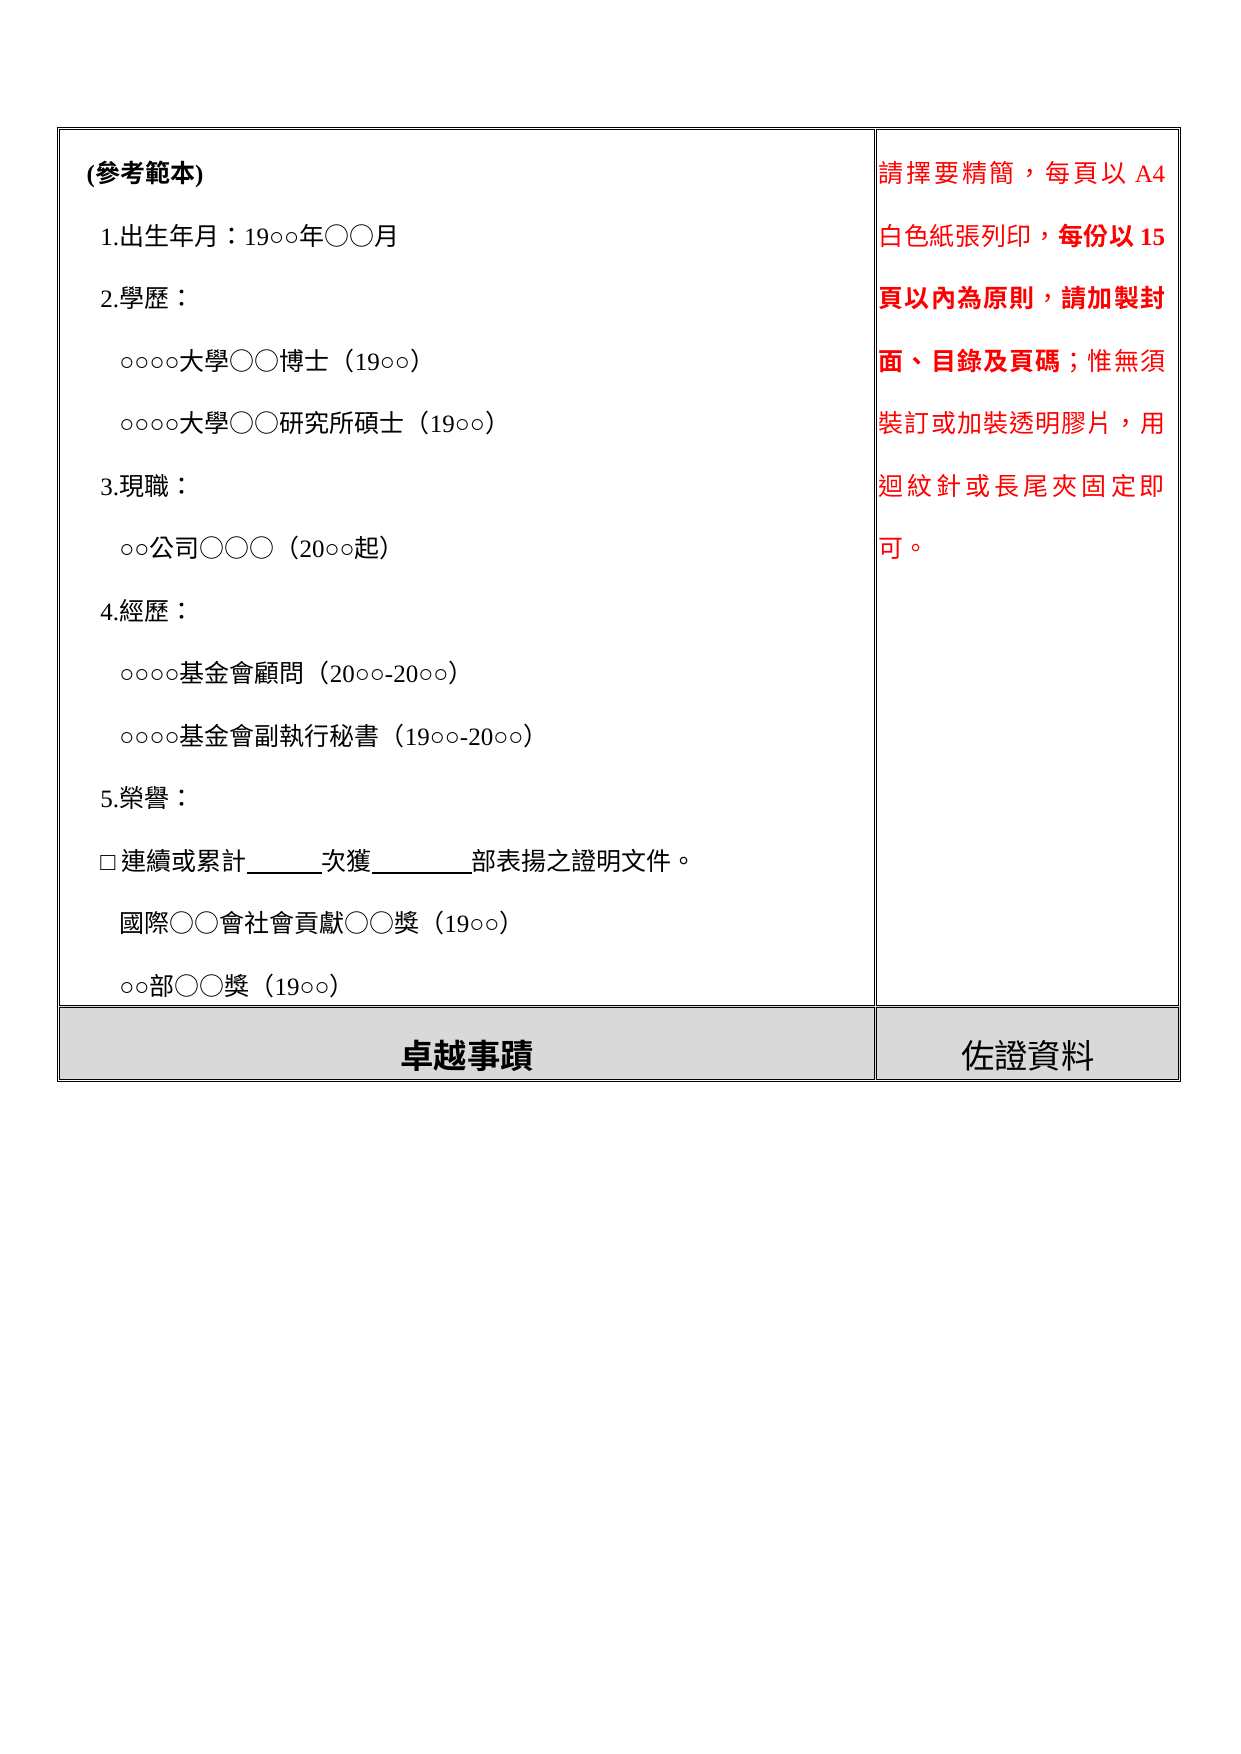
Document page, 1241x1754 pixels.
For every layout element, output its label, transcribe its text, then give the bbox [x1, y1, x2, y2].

table_cell (參考範本) 1.出生年月：19○○年○○月 2.學歷： ○○○○大學○○博士（19○○） ○○○○大學○○研究所碩士（19○○） 3.現職： ○○公司○○○（20○○起） 4.經歷： ○○○○基金會顧問（20○○-20○○） ○○○○基金會副執行秘書（19○○-20○○） 5.榮譽： □ 連續或累計 次獲 部表揚之證明文件。 國際○○會社會貢獻○○獎（19○○） ○○部○○獎（19○○） [60, 130, 874, 1005]
table_cell 請擇要精簡，每頁以A4白色紙張列印，每份以15頁以內為原則，請加製封面、目錄及頁碼；惟無須裝訂或加裝透明膠片，用迴紋針或長尾夾固定即可。 [877, 130, 1178, 1005]
table_cell 卓越事蹟 [60, 1008, 874, 1079]
table_cell 佐證資料 [877, 1008, 1178, 1079]
